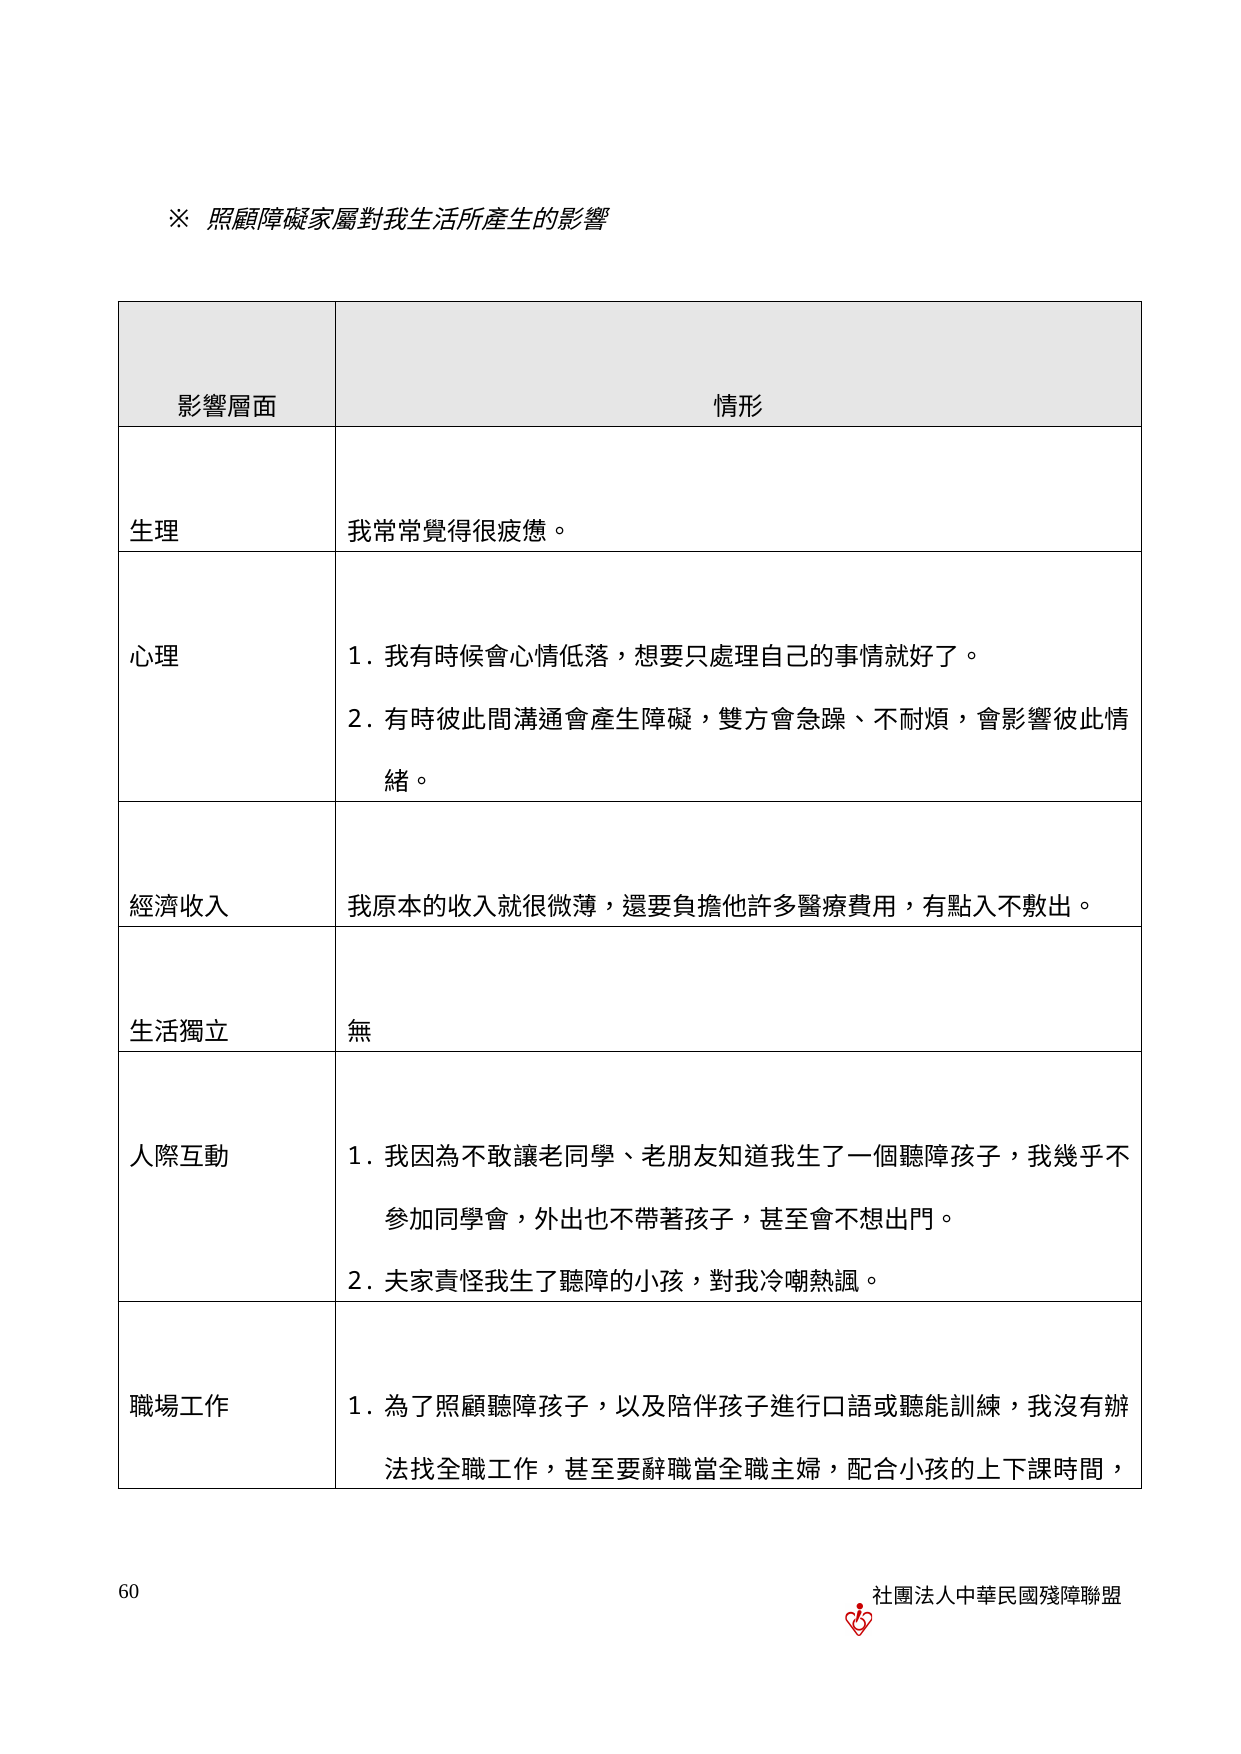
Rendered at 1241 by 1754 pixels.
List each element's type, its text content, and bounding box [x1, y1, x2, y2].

table_header 情形 [336, 302, 1141, 426]
table_cell 經濟收入 [119, 802, 335, 926]
table_cell 我原本的收入就很微薄，還要負擔他許多醫療費用，有點入不敷出。 [336, 802, 1141, 926]
table_cell 職場工作 [119, 1302, 335, 1488]
list 照顧障礙家屬對我生活所產生的影響 [168, 176, 1122, 238]
table_cell 我因為不敢讓老同學、老朋友知道我生了一個聽障孩子，我幾乎不參加同學會，外出也不帶著孩子，甚至會不想出門。 夫家責怪我生了聽障的小孩，對我冷嘲熱諷。 [336, 1052, 1141, 1301]
table_cell 無 [336, 927, 1141, 1051]
table_cell 我有時候會心情低落，想要只處理自己的事情就好了。 有時彼此間溝通會產生障礙，雙方會急躁、不耐煩，會影響彼此情緒。 [336, 552, 1141, 801]
table_cell 為了照顧聽障孩子，以及陪伴孩子進行口語或聽能訓練，我沒有辦法找全職工作，甚至要辭職當全職主婦，配合小孩的上下課時間，時間被零散切割。 因為照顧聽障孩子，我沒有辦法工作，等到孩子大了，我想外出工作了，卻又要開始擔心，我能不能勝任、我還能做什麼工作？ [336, 1302, 1141, 1488]
table_cell 心理 [119, 552, 335, 801]
table_cell 我常常覺得很疲憊。 [336, 427, 1141, 551]
table_cell 生活獨立 [119, 927, 335, 1051]
table_cell 生理 [119, 427, 335, 551]
table_header 影響層面 [119, 302, 335, 426]
table_cell 人際互動 [119, 1052, 335, 1301]
